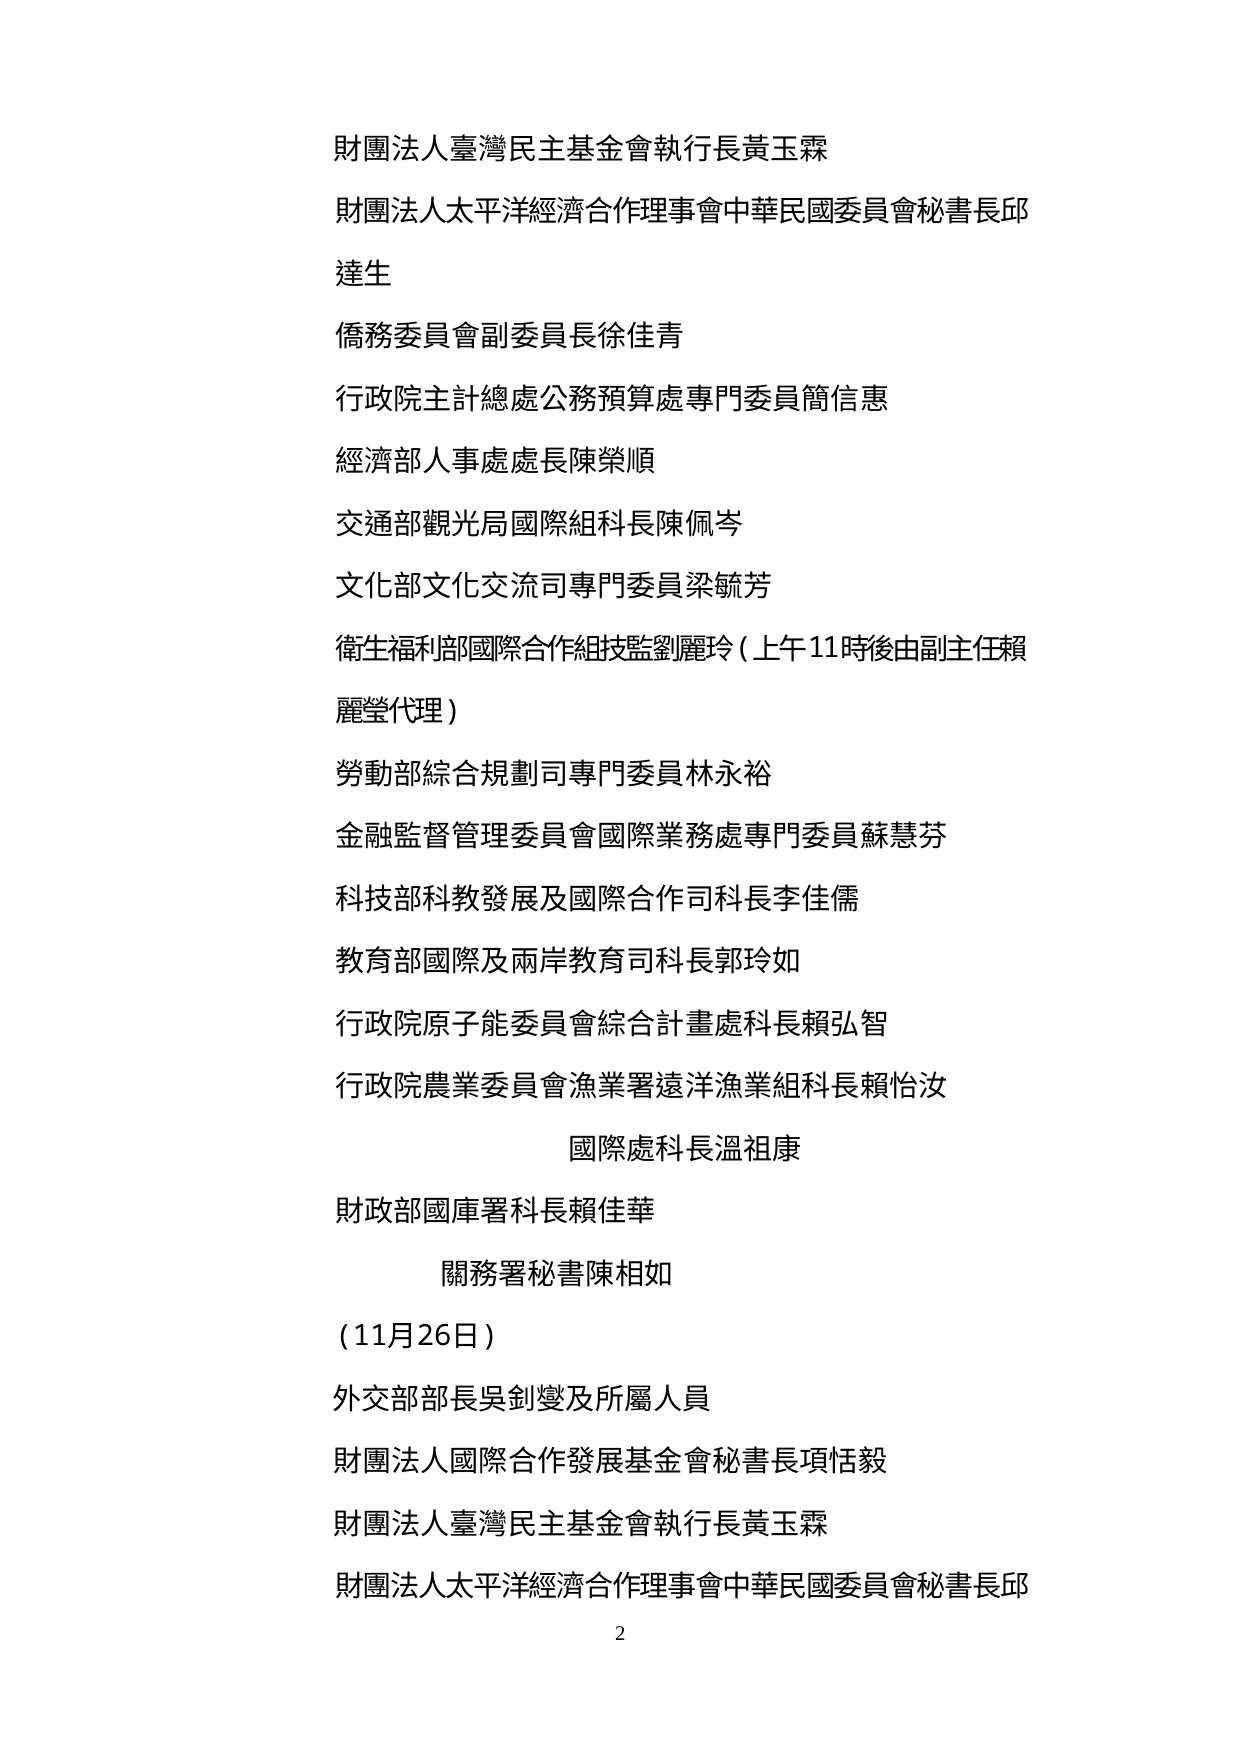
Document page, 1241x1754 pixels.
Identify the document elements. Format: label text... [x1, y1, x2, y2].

text 財團法人臺灣民主基金會執行長黃玉霖 [333, 1480, 1053, 1542]
text 財團法人臺灣民主基金會執行長黃玉霖 [333, 105, 1053, 167]
text 交通部觀光局國際組科長陳佩岑 [335, 480, 1053, 542]
text 外交部部長吳釗燮及所屬人員 [332, 1355, 1053, 1417]
text 財團法人太平洋經濟合作理事會中華民國委員會秘書長邱 [335, 1542, 1053, 1605]
text 關務署秘書陳相如 [335, 1230, 1053, 1292]
text 行政院農業委員會漁業署遠洋漁業組科長賴怡汝 [335, 1042, 1053, 1105]
text 財團法人太平洋經濟合作理事會中華民國委員會秘書長邱達生 [335, 167, 1053, 292]
text 文化部文化交流司專門委員梁毓芳 [335, 542, 1053, 605]
text 財團法人國際合作發展基金會秘書長項恬毅 [333, 1417, 1053, 1480]
text 財政部國庫署科長賴佳華 [335, 1167, 1053, 1230]
text 行政院原子能委員會綜合計畫處科長賴弘智 [335, 980, 1053, 1042]
text 科技部科教發展及國際合作司科長李佳儒 [335, 855, 1053, 917]
text 行政院主計總處公務預算處專門委員簡信惠 [335, 355, 1053, 417]
text 國際處科長溫祖康 [335, 1105, 1053, 1167]
text 勞動部綜合規劃司專門委員林永裕 [335, 730, 1053, 792]
text (11月26日) [335, 1292, 1053, 1355]
text 衛生福利部國際合作組技監劉麗玲(上午11時後由副主任賴麗瑩代理) [335, 605, 1053, 730]
text 教育部國際及兩岸教育司科長郭玲如 [335, 917, 1053, 980]
text 經濟部人事處處長陳榮順 [335, 417, 1053, 480]
text 僑務委員會副委員長徐佳青 [335, 292, 1053, 355]
text 金融監督管理委員會國際業務處專門委員蘇慧芬 [335, 792, 1053, 855]
